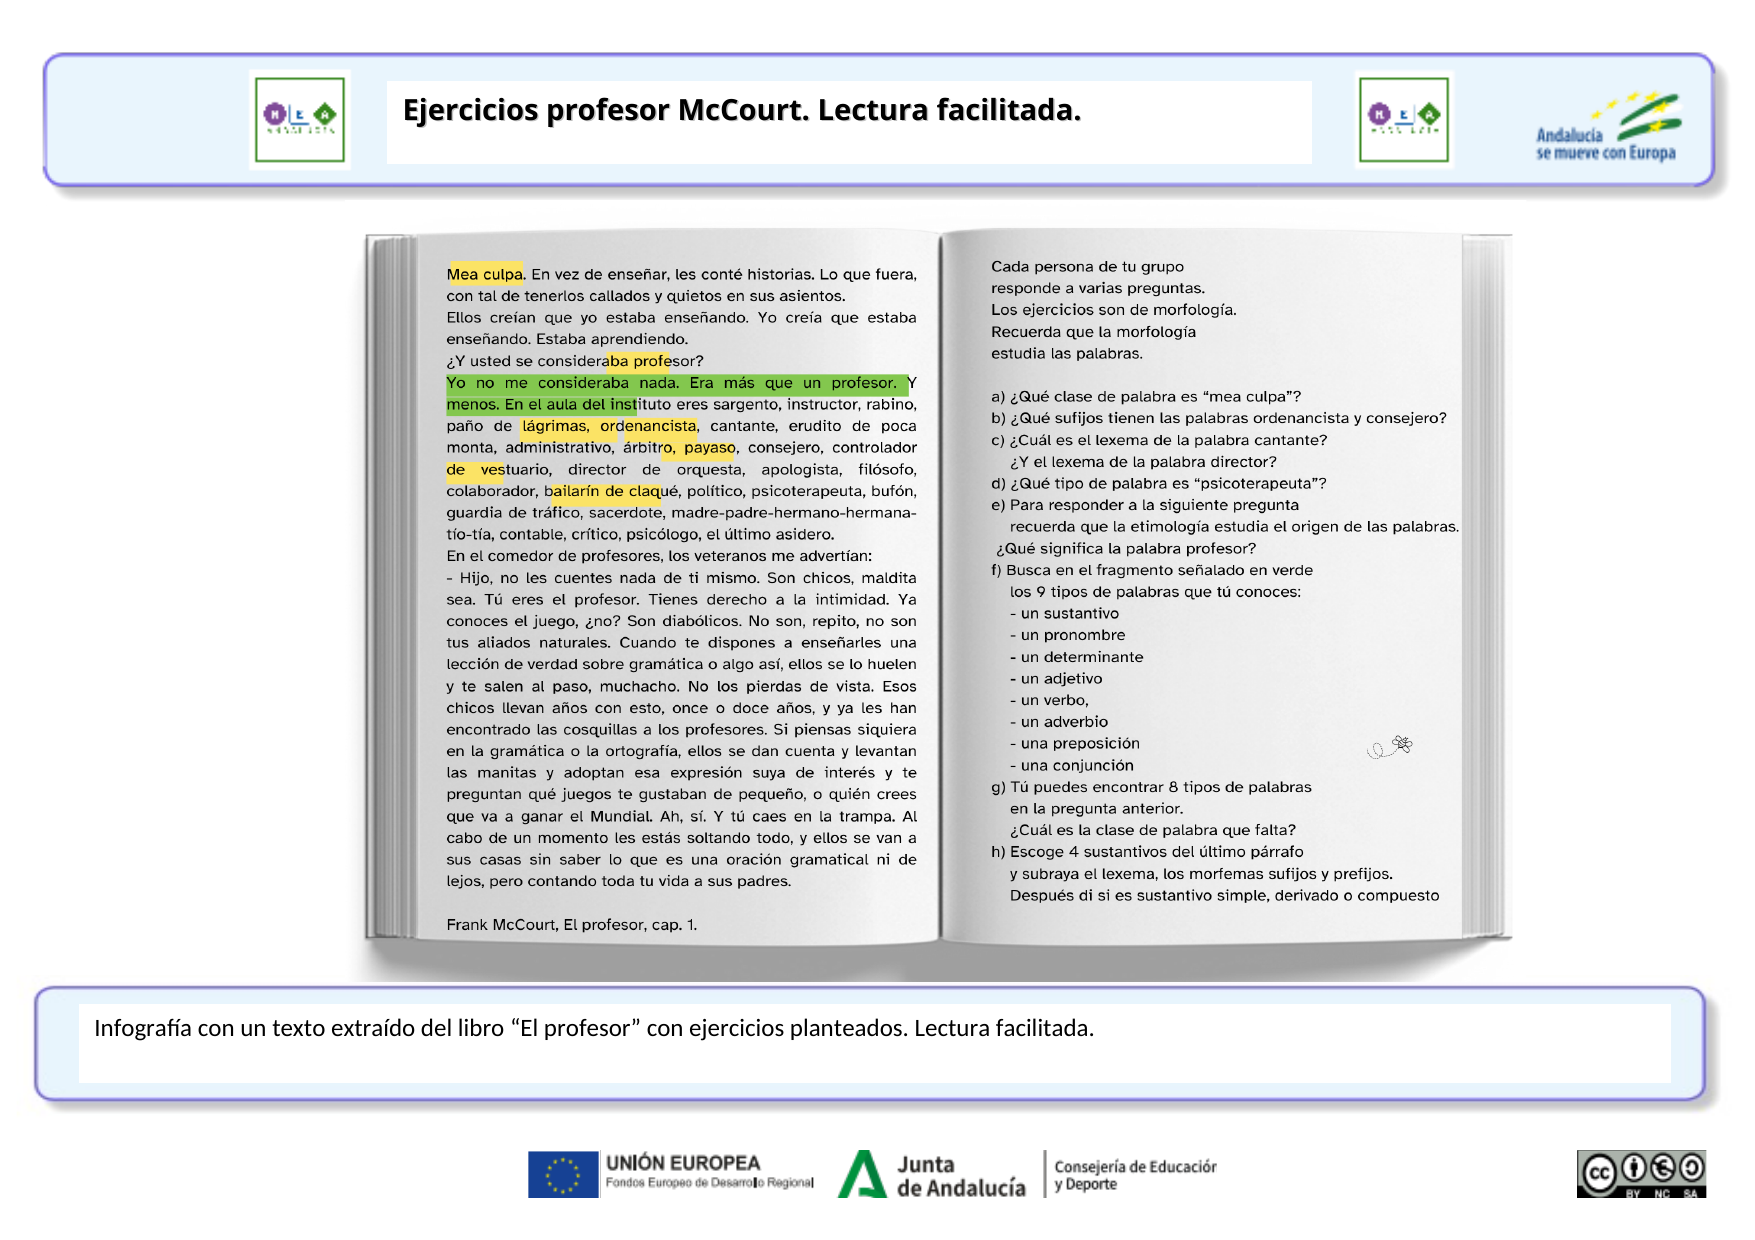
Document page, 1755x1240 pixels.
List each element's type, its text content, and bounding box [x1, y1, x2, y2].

text Infografía con un texto extraído del libro “El profesor” con ejercicios planteados. Lectura facilitada. [94, 1012, 1656, 1042]
picture [16, 39, 1754, 1121]
text Ejercicios profesor McCourt. Lectura facilitada. [402, 89, 1297, 128]
